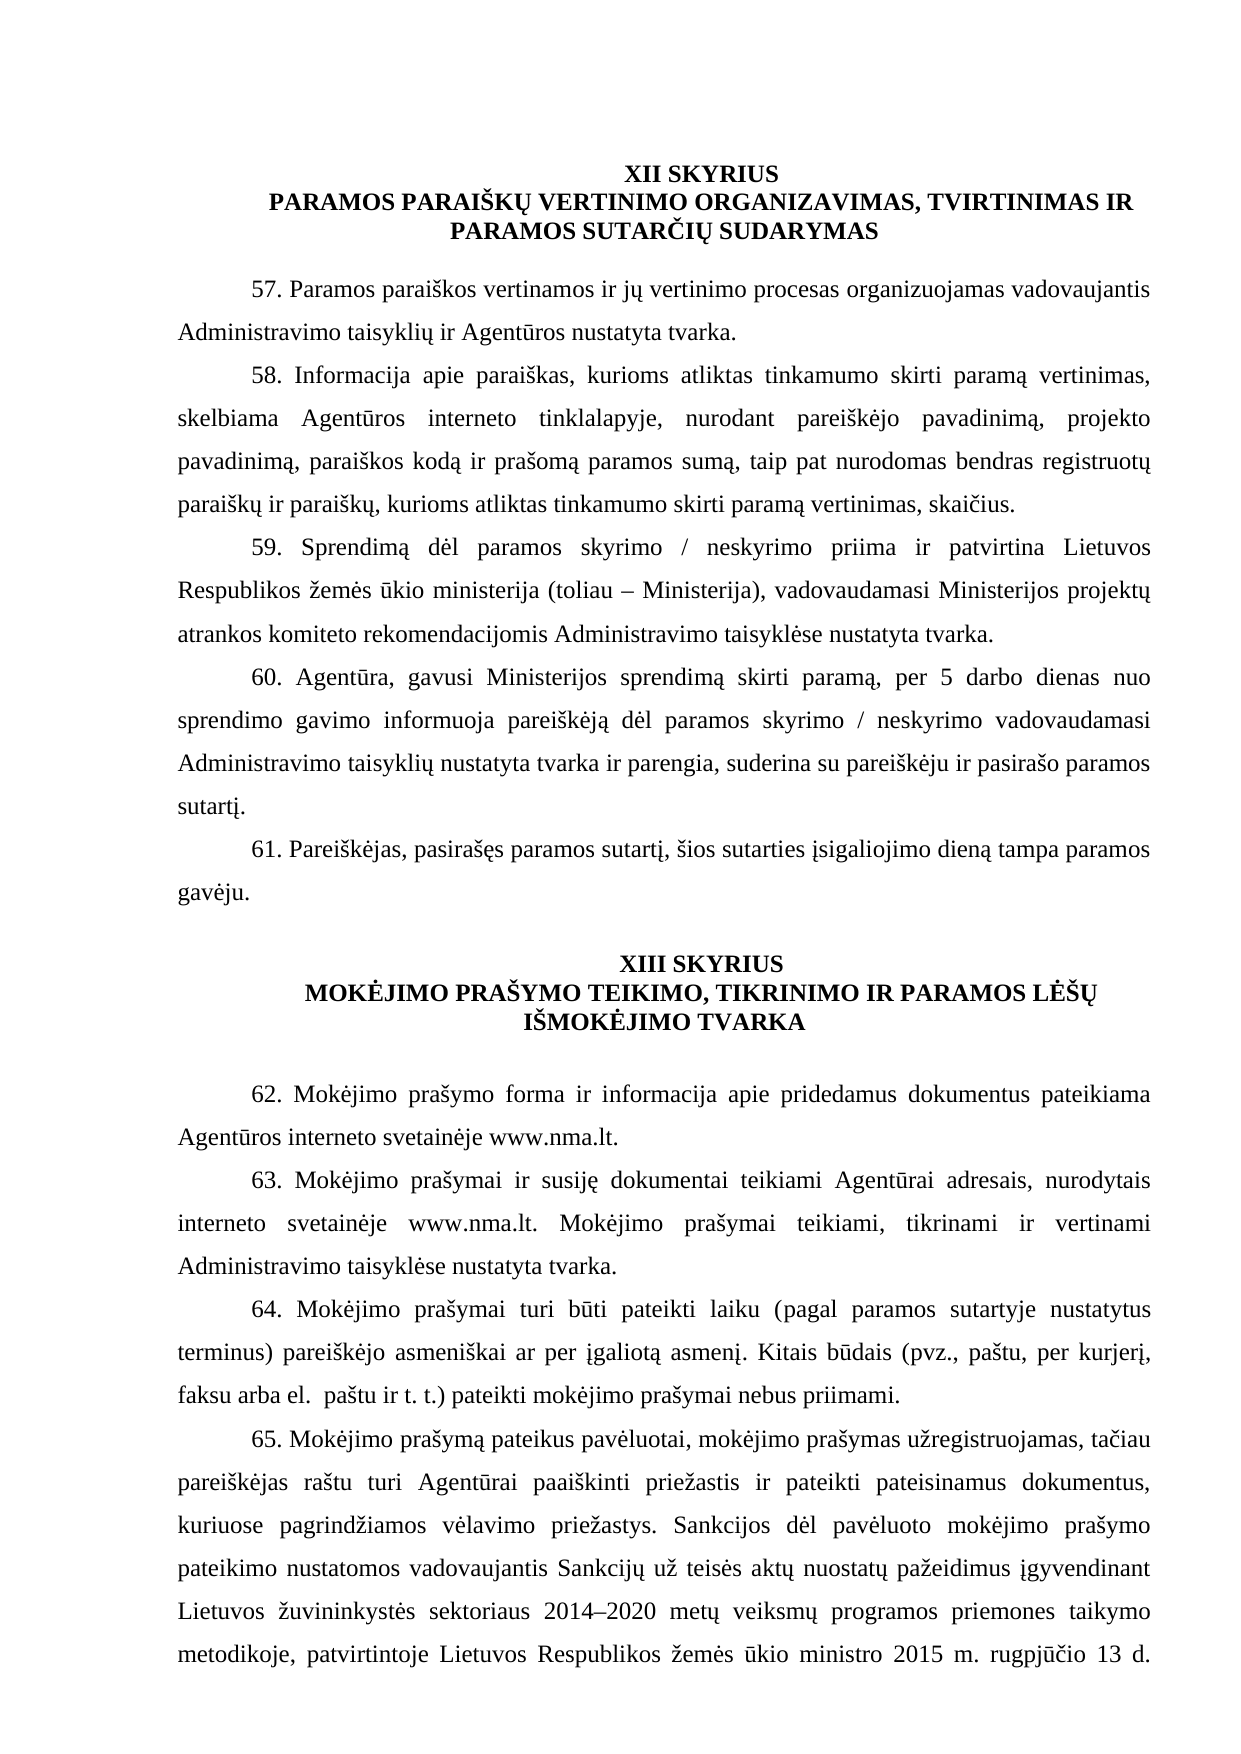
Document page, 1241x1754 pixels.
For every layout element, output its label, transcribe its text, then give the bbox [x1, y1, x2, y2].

text 57. Paramos paraiškos vertinamos ir jų vertinimo procesas organizuojamas vadovaujantis Administravimo taisyklių ir Agentūros nustatyta tvarka. [177, 274, 1152, 346]
text 61. Pareiškėjas, pasirašęs paramos sutartį, šios sutarties įsigaliojimo dieną tampa paramos gavėju. [177, 834, 1152, 906]
text 59. Sprendimą dėl paramos skyrimo / neskyrimo priima ir patvirtina Lietuvos Respublikos žemės ūkio ministerija (toliau – Ministerija), vadovaudamasi Ministerijos projektų atrankos komiteto rekomendacijomis Administravimo taisyklėse nustatyta tvarka. [177, 532, 1152, 647]
text 64. Mokėjimo prašymai turi būti pateikti laiku (pagal paramos sutartyje nustatytus terminus) pareiškėjo asmeniškai ar per įgaliotą asmenį. Kitais būdais (pvz., paštu, per kurjerį, faksu arba el. paštu ir t. t.) pateikti mokėjimo prašymai nebus priimami. [177, 1294, 1152, 1409]
text 65. Mokėjimo prašymą pateikus pavėluotai, mokėjimo prašymas užregistruojamas, tačiau pareiškėjas raštu turi Agentūrai paaiškinti priežastis ir pateikti pateisinamus dokumentus, kuriuose pagrindžiamos vėlavimo priežastys. Sankcijos dėl pavėluoto mokėjimo prašymo pateikimo nustatomos vadovaujantis Sankcijų už teisės aktų nuostatų pažeidimus įgyvendinant Lietuvos žuvininkystės sektoriaus 2014–2020 metų veiksmų programos priemones taikymo metodikoje, patvirtintoje Lietuvos Respublikos žemės ūkio ministro 2015 m. rugpjūčio 13 d. [177, 1424, 1152, 1668]
text XIII SKYRIUS [177, 949, 1152, 978]
text MOKĖJIMO PRAŠYMO TEIKIMO, TIKRINIMO IR PARAMOS LĖŠŲ IŠMOKĖJIMO TVARKA [177, 978, 1152, 1036]
text 58. Informacija apie paraiškas, kurioms atliktas tinkamumo skirti paramą vertinimas, skelbiama Agentūros interneto tinklalapyje, nurodant pareiškėjo pavadinimą, projekto pavadinimą, paraiškos kodą ir prašomą paramos sumą, taip pat nurodomas bendras registruotų paraiškų ir paraiškų, kurioms atliktas tinkamumo skirti paramą vertinimas, skaičius. [177, 360, 1152, 518]
text 60. Agentūra, gavusi Ministerijos sprendimą skirti paramą, per 5 darbo dienas nuo sprendimo gavimo informuoja pareiškėją dėl paramos skyrimo / neskyrimo vadovaudamasi Administravimo taisyklių nustatyta tvarka ir parengia, suderina su pareiškėju ir pasirašo paramos sutartį. [177, 662, 1152, 820]
text 63. Mokėjimo prašymai ir susiję dokumentai teikiami Agentūrai adresais, nurodytais interneto svetainėje www.nma.lt. Mokėjimo prašymai teikiami, tikrinami ir vertinami Administravimo taisyklėse nustatyta tvarka. [177, 1165, 1152, 1280]
text PARAMOS PARAIŠKŲ VERTINIMO ORGANIZAVIMAS, TVIRTINIMAS IR PARAMOS SUTARČIŲ SUDARYMAS [177, 187, 1152, 245]
text 62. Mokėjimo prašymo forma ir informacija apie pridedamus dokumentus pateikiama Agentūros interneto svetainėje www.nma.lt. [177, 1079, 1152, 1151]
text XII SKYRIUS [177, 159, 1152, 187]
